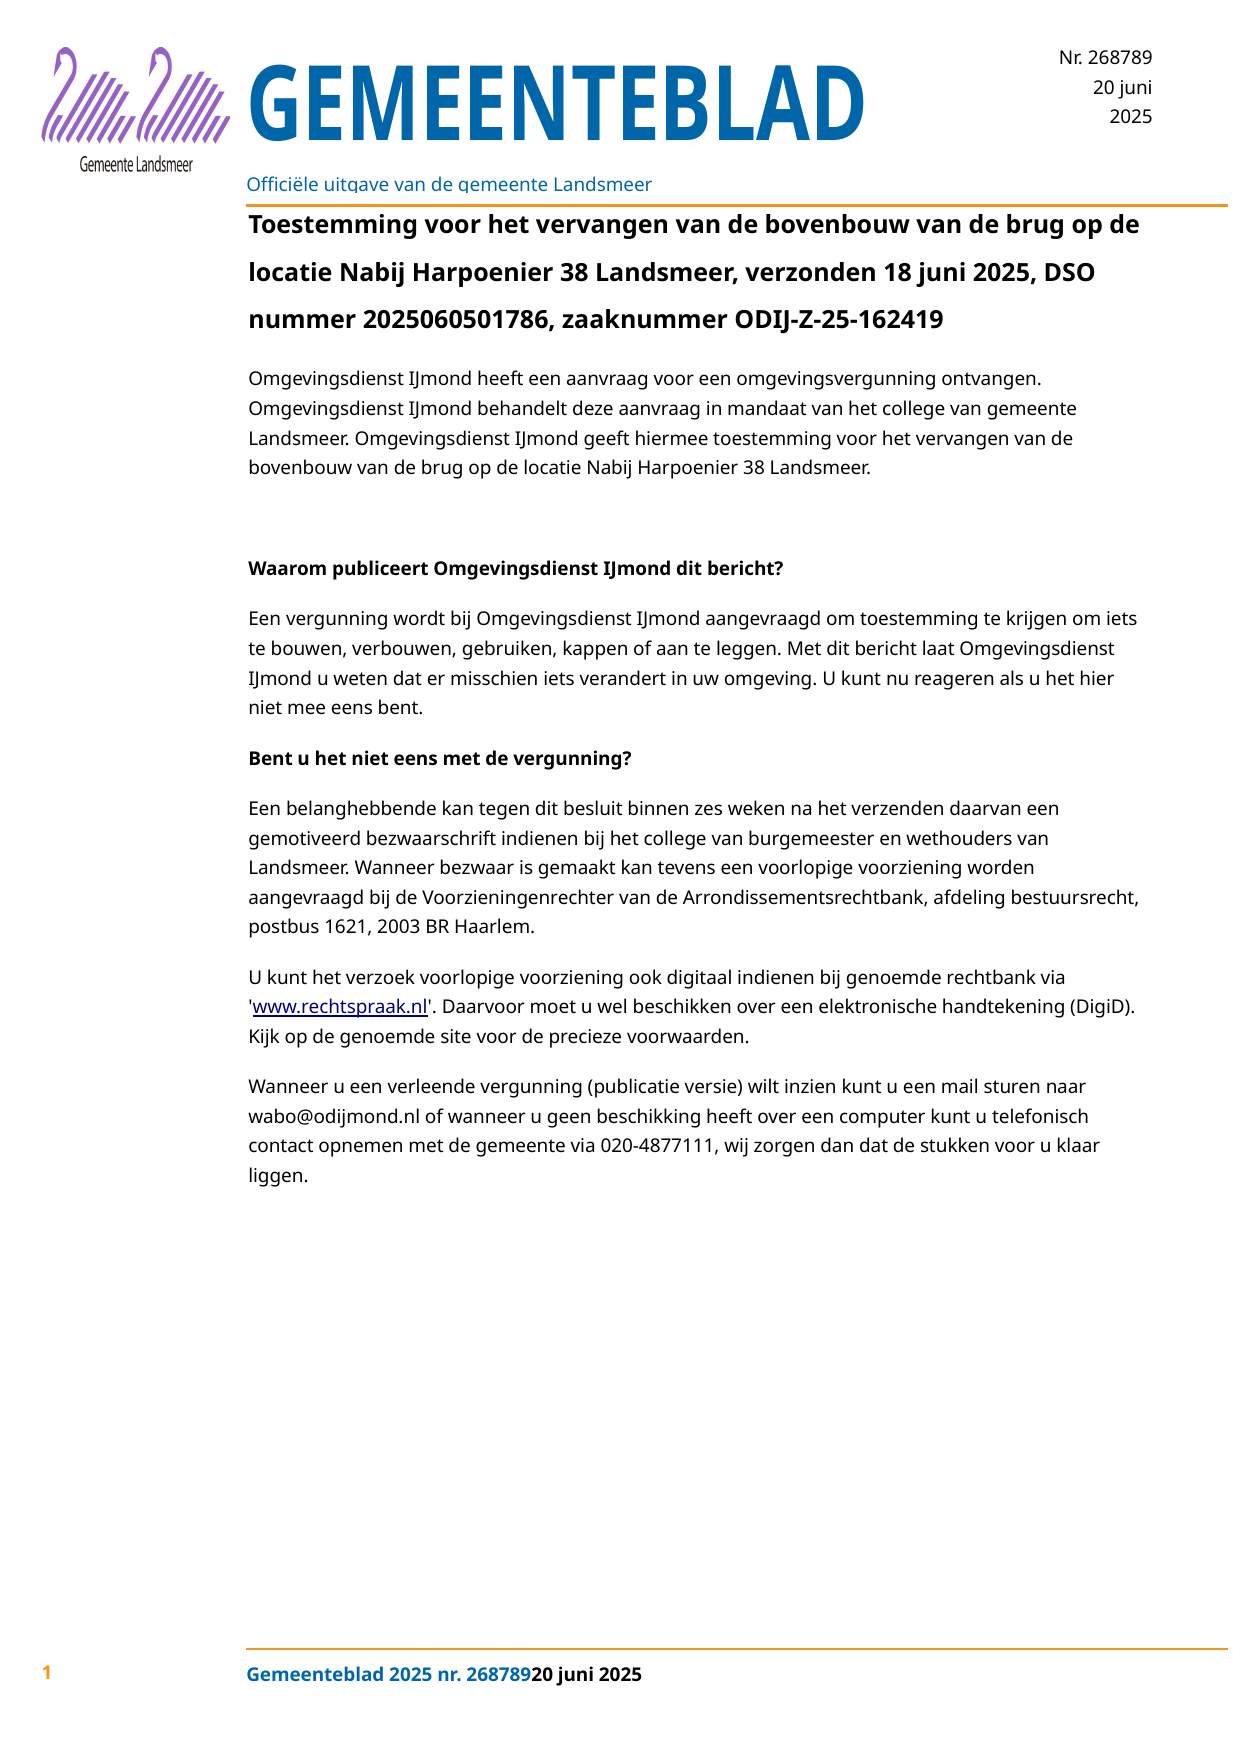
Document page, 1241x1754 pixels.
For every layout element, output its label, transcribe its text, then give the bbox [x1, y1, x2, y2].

text U kunt het verzoek voorlopige voorziening ook digitaal indienen bij genoemde rechtbank via 'www.rechtspraak.nl'. Daarvoor moet u wel beschikken over een elektronische handtekening (DigiD). Kijk op de genoemde site voor de precieze voorwaarden. [248, 964, 1152, 1049]
text Wanneer u een verleende vergunning (publicatie versie) wilt inzien kunt u een mail sturen naar wabo@odijmond.nl of wanneer u geen beschikking heeft over een computer kunt u telefonisch contact opnemen met de gemeente via 020-4877111, wij zorgen dan dat de stukken voor u klaar liggen. [248, 1073, 1152, 1188]
picture [41, 47, 231, 172]
text Bent u het niet eens met de vergunning? [248, 745, 1152, 770]
text Waarom publiceert Omgevingsdienst IJmond dit bericht? [248, 555, 1152, 581]
text Een vergunning wordt bij Omgevingsdienst IJmond aangevraagd om toestemming te krijgen om iets te bouwen, verbouwen, gebruiken, kappen of aan te leggen. Met dit bericht laat Omgevingsdienst IJmond u weten dat er misschien iets verandert in uw omgeving. U kunt nu reageren als u het hier niet mee eens bent. [248, 606, 1152, 720]
text Toestemming voor het vervangen van de bovenbouw van de brug op de locatie Nabij Harpoenier 38 Landsmeer, verzonden 18 juni 2025, DSO nummer 2025060501786, zaaknummer ODIJ-Z-25-162419 [248, 207, 1152, 336]
text Omgevingsdienst IJmond heeft een aanvraag voor een omgevingsvergunning ontvangen. Omgevingsdienst IJmond behandelt deze aanvraag in mandaat van het college van gemeente Landsmeer. Omgevingsdienst IJmond geeft hiermee toestemming voor het vervangen van de bovenbouw van de brug op de locatie Nabij Harpoenier 38 Landsmeer. [248, 366, 1152, 480]
text Een belanghebbende kan tegen dit besluit binnen zes weken na het verzenden daarvan een gemotiveerd bezwaarschrift indienen bij het college van burgemeester en wethouders van Landsmeer. Wanneer bezwaar is gemaakt kan tevens een voorlopige voorziening worden aangevraagd bij de Voorzieningenrechter van de Arrondissementsrechtbank, afdeling bestuursrecht, postbus 1621, 2003 BR Haarlem. [248, 795, 1152, 939]
